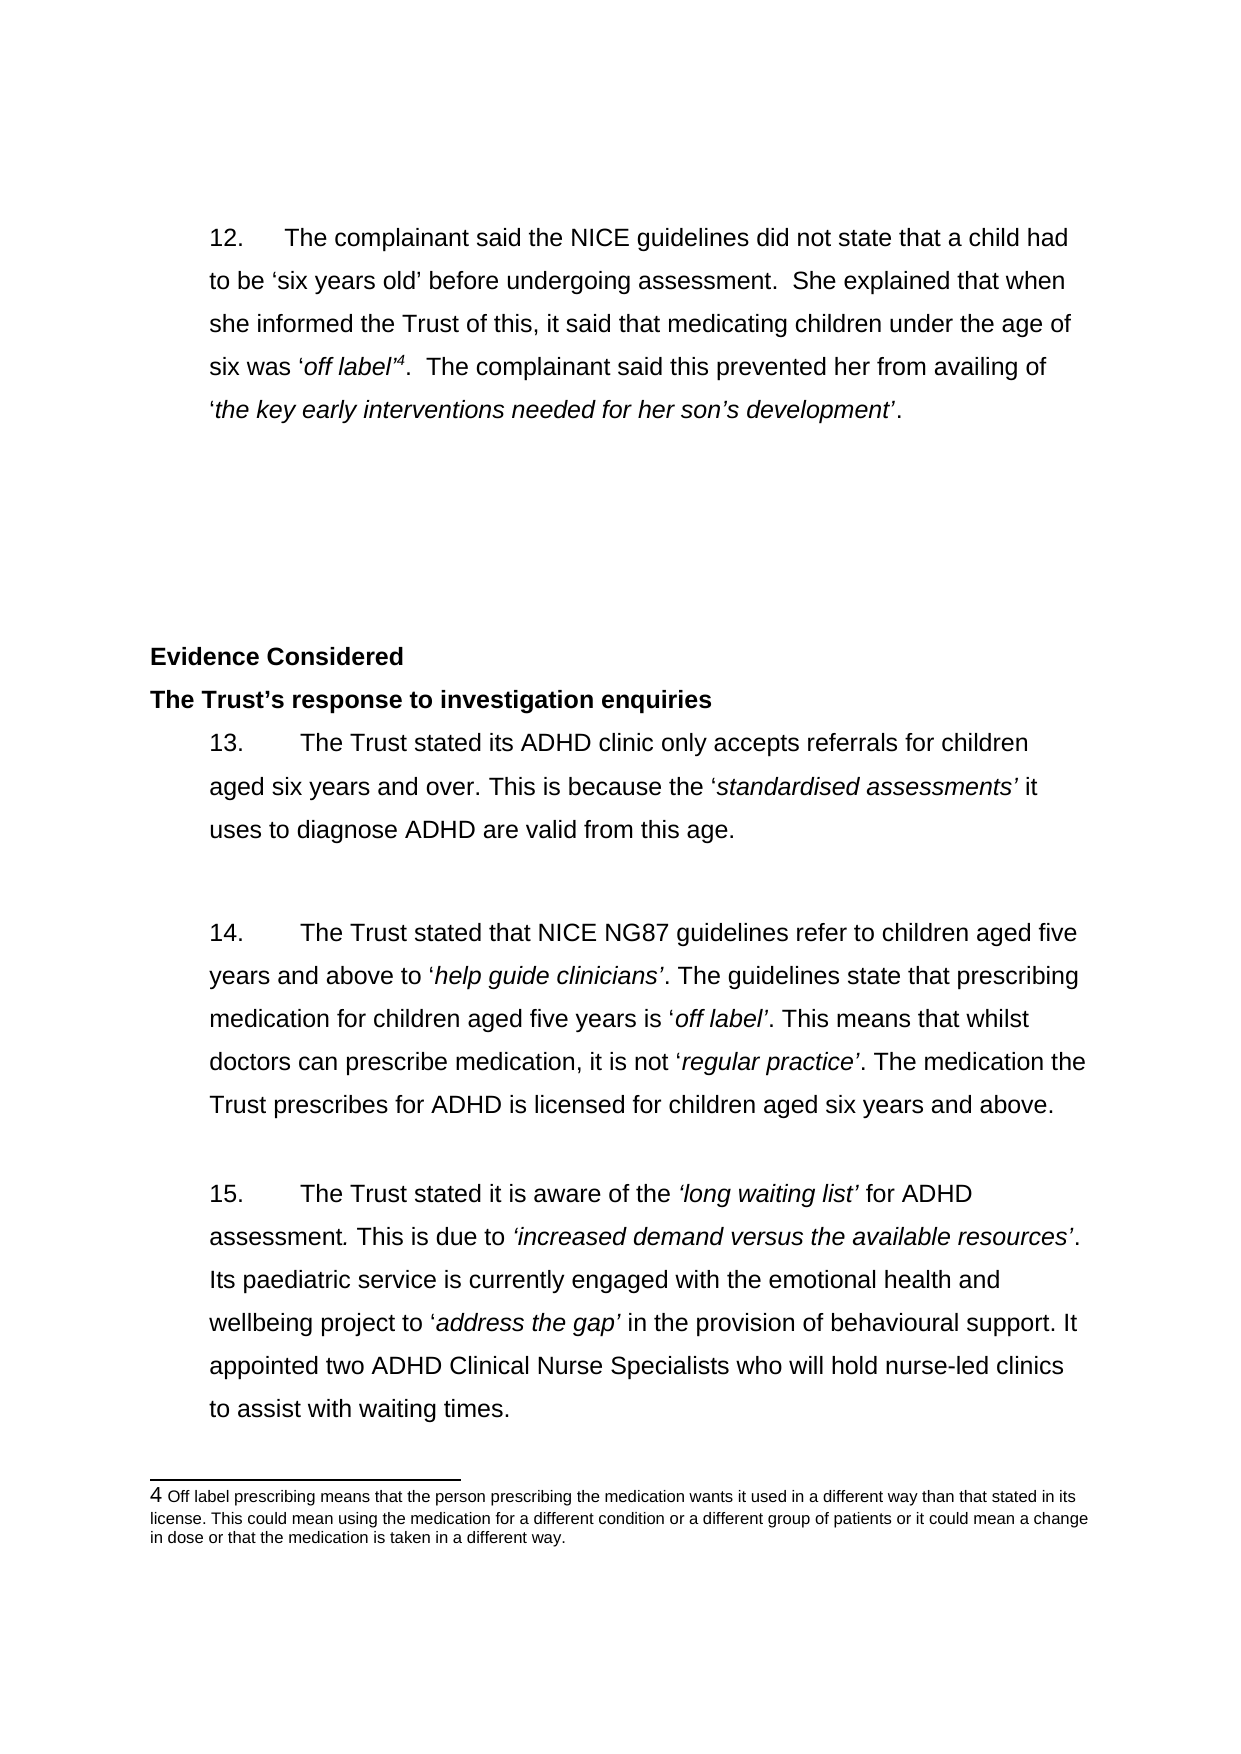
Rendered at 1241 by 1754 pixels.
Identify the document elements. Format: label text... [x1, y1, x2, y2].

list The Trust stated its ADHD clinic only accepts referrals for children aged six years and over. This is because the ‘standardised assessments’ it uses to diagnose ADHD are valid from this age. [209, 728, 1090, 843]
list The Trust stated that NICE NG87 guidelines refer to children aged five years and above to ‘help guide clinicians’. The guidelines state that prescribing medication for children aged five years is ‘off label’. This means that whilst doctors can prescribe medication, it is not ‘regular practice’. The medication the Trust prescribes for ADHD is licensed for children aged six years and above. [209, 918, 1090, 1119]
list The Trust stated it is aware of the ‘long waiting list’ for ADHD assessment. This is due to ‘increased demand versus the available resources’. Its paediatric service is currently engaged with the emotional health and wellbeing project to ‘address the gap’ in the provision of behavioural support. It appointed two ADHD Clinical Nurse Specialists who will hold nurse-led clinics to assist with waiting times. [209, 1179, 1090, 1423]
text The Trust’s response to investigation enquiries [150, 685, 1090, 714]
list The complainant said the NICE guidelines did not state that a child had to be ‘six years old’ before undergoing assessment. She explained that when she informed the Trust of this, it said that medicating children under the age of six was ‘off label’. The complainant said this prevented her from availing of ‘the key early interventions needed for her son’s development’. [209, 223, 1090, 424]
text Evidence Considered [150, 642, 1090, 671]
list Off label prescribing means that the person prescribing the medication wants it used in a different way than that stated in its license. This could mean using the medication for a different condition or a different group of patients or it could mean a change in dose or that the medication is taken in a different way. [150, 1480, 1090, 1547]
